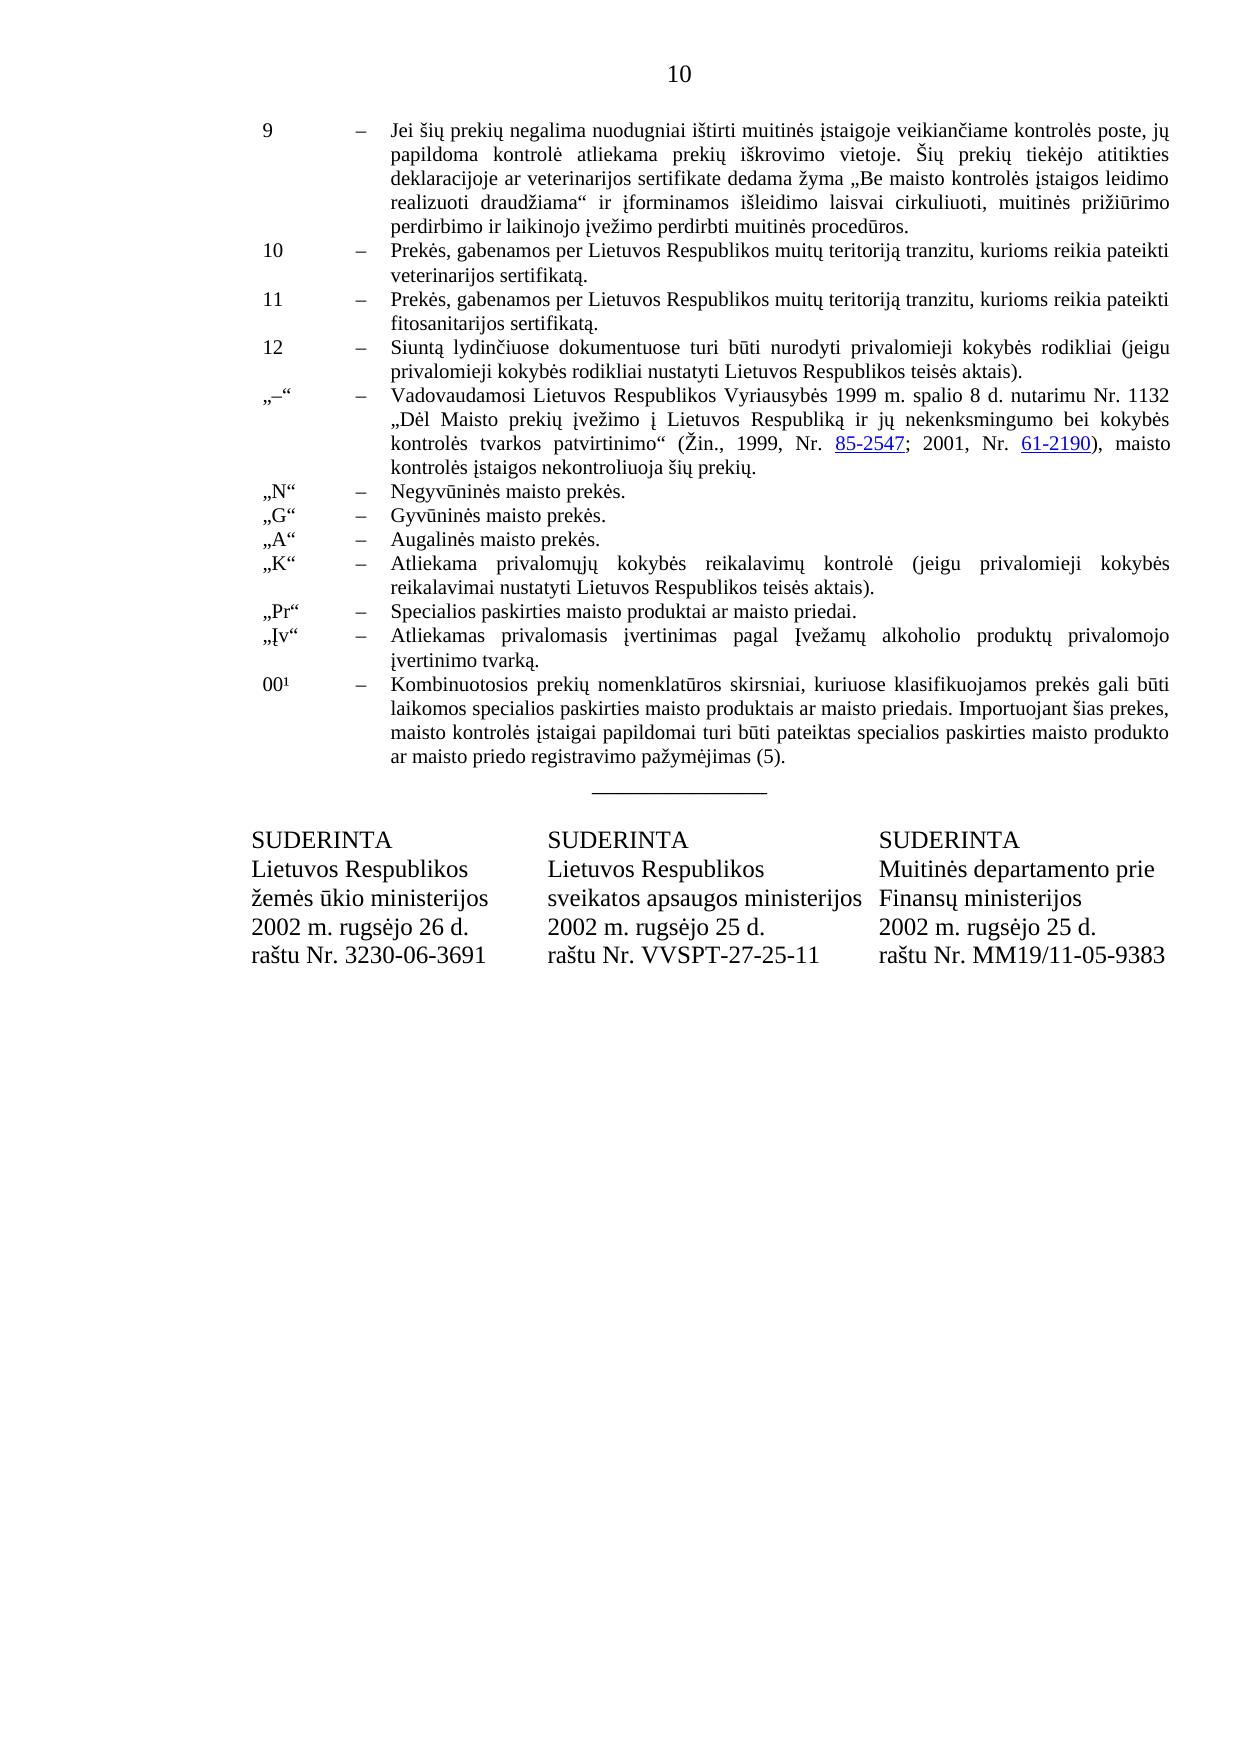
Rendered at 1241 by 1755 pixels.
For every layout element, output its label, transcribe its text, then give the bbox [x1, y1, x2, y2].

table_cell Kombinuotosios prekių nomenklatūros skirsniai, kuriuose klasifikuojamos prekės gali būti laikomos specialios paskirties maisto produktais ar maisto priedais. Importuojant šias prekes, maisto kontrolės įstaigai papildomai turi būti pateiktas specialios paskirties maisto produkto ar maisto priedo registravimo pažymėjimas (5). [379, 672, 1182, 768]
table_cell Prekės, gabenamos per Lietuvos Respublikos muitų teritoriją tranzitu, kurioms reikia pateikti fitosanitarijos sertifikatą. [379, 287, 1182, 335]
table_cell – [344, 672, 379, 768]
table_cell – [344, 551, 379, 599]
text žemės ūkio ministerijos sveikatos apsaugos ministerijos Finansų ministerijos [177, 883, 1181, 912]
table_cell „K“ [177, 551, 344, 599]
table_cell Gyvūninės maisto prekės. [379, 503, 1182, 527]
table_cell „Įv“ [177, 624, 344, 672]
table_cell – [344, 239, 379, 287]
table_cell Specialios paskirties maisto produktai ar maisto priedai. [379, 599, 1182, 623]
text ______________ [177, 768, 1181, 797]
table_cell 00¹ [177, 672, 344, 768]
table_cell – [344, 479, 379, 503]
table_cell „Pr“ [177, 599, 344, 623]
table_cell – [344, 599, 379, 623]
table_cell 12 [177, 335, 344, 383]
table_cell Atliekama privalomųjų kokybės reikalavimų kontrolė (jeigu privalomieji kokybės reikalavimai nustatyti Lietuvos Respublikos teisės aktais). [379, 551, 1182, 599]
table_cell 10 [177, 239, 344, 287]
table_cell – [344, 527, 379, 551]
table_cell 11 [177, 287, 344, 335]
text raštu Nr. 3230-06-3691 raštu Nr. VVSPT-27-25-11 raštu Nr. MM19/11-05-9383 [177, 940, 1181, 969]
text Lietuvos Respublikos Lietuvos Respublikos Muitinės departamento prie [177, 854, 1181, 883]
table_cell Prekės, gabenamos per Lietuvos Respublikos muitų teritoriją tranzitu, kurioms reikia pateikti veterinarijos sertifikatą. [379, 239, 1182, 287]
table_cell – [344, 118, 379, 238]
text 2002 m. rugsėjo 26 d. 2002 m. rugsėjo 25 d. 2002 m. rugsėjo 25 d. [177, 912, 1181, 940]
table_cell „G“ [177, 503, 344, 527]
table_cell „A“ [177, 527, 344, 551]
table_cell – [344, 503, 379, 527]
table_cell Negyvūninės maisto prekės. [379, 479, 1182, 503]
table_cell „N“ [177, 479, 344, 503]
table_cell Jei šių prekių negalima nuodugniai ištirti muitinės įstaigoje veikiančiame kontrolės poste, jų papildoma kontrolė atliekama prekių iškrovimo vietoje. Šių prekių tiekėjo atitikties deklaracijoje ar veterinarijos sertifikate dedama žyma „Be maisto kontrolės įstaigos leidimo realizuoti draudžiama“ ir įforminamos išleidimo laisvai cirkuliuoti, muitinės prižiūrimo perdirbimo ir laikinojo įvežimo perdirbti muitinės procedūros. [379, 118, 1182, 238]
table_cell Augalinės maisto prekės. [379, 527, 1182, 551]
table_cell – [344, 335, 379, 383]
table_cell 9 [177, 118, 344, 238]
table_cell „–“ [177, 383, 344, 479]
table_cell Siuntą lydinčiuose dokumentuose turi būti nurodyti privalomieji kokybės rodikliai (jeigu privalomieji kokybės rodikliai nustatyti Lietuvos Respublikos teisės aktais). [379, 335, 1182, 383]
table_cell Vadovaudamosi Lietuvos Respublikos Vyriausybės 1999 m. spalio 8 d. nutarimu Nr. 1132 „Dėl Maisto prekių įvežimo į Lietuvos Respubliką ir jų nekenksmingumo bei kokybės kontrolės tvarkos patvirtinimo“ (Žin., 1999, Nr. 85-2547; 2001, Nr. 61-2190), maisto kontrolės įstaigos nekontroliuoja šių prekių. [379, 383, 1182, 479]
table_cell – [344, 383, 379, 479]
table_cell Atliekamas privalomasis įvertinimas pagal Įvežamų alkoholio produktų privalomojo įvertinimo tvarką. [379, 624, 1182, 672]
text SUDERINTA SUDERINTA SUDERINTA [177, 825, 1181, 854]
table_cell – [344, 624, 379, 672]
table_cell – [344, 287, 379, 335]
